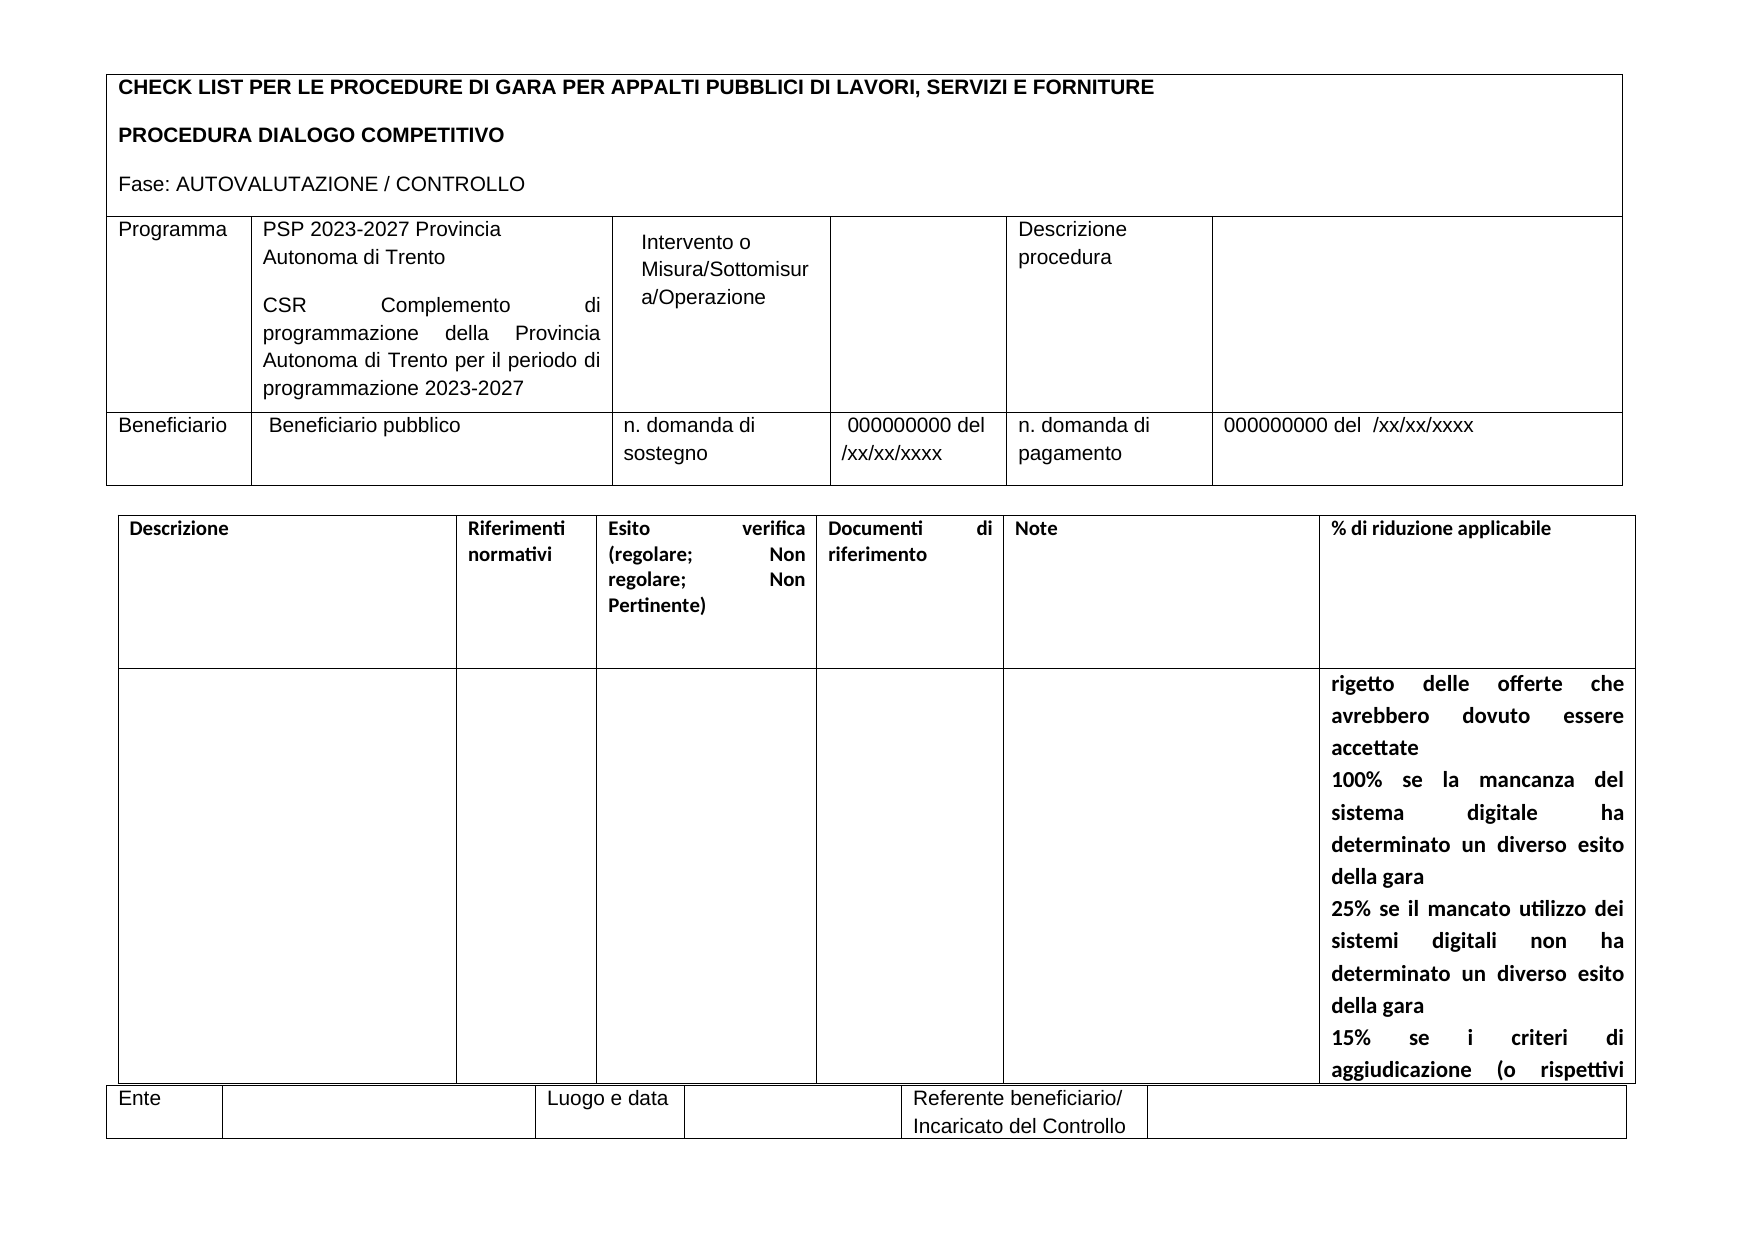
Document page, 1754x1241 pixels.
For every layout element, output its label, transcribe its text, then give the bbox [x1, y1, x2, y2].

table_header Descrizione [119, 516, 456, 668]
table_cell [1004, 669, 1319, 1083]
table_cell [597, 669, 816, 1083]
table_cell rigetto delle offerte che avrebbero dovuto essere accettate 100% se la mancanza del sistema digitale ha determinato un diverso esito della gara 25% se il mancato utilizzo dei sistemi digitali non ha determinato un diverso esito della gara 15% se i criteri di aggiudicazione (o rispettivi [1320, 669, 1635, 1083]
table_header Note [1004, 516, 1319, 668]
table_cell [457, 669, 596, 1083]
table_cell [817, 669, 1003, 1083]
table_header % di riduzione applicabile [1320, 516, 1635, 668]
table_cell [119, 669, 456, 1083]
table_header Riferimenti normativi [457, 516, 596, 668]
table_header Esito verifica (regolare; Non regolare; Non Pertinente) [597, 516, 816, 668]
table_header Documenti di riferimento [817, 516, 1003, 668]
